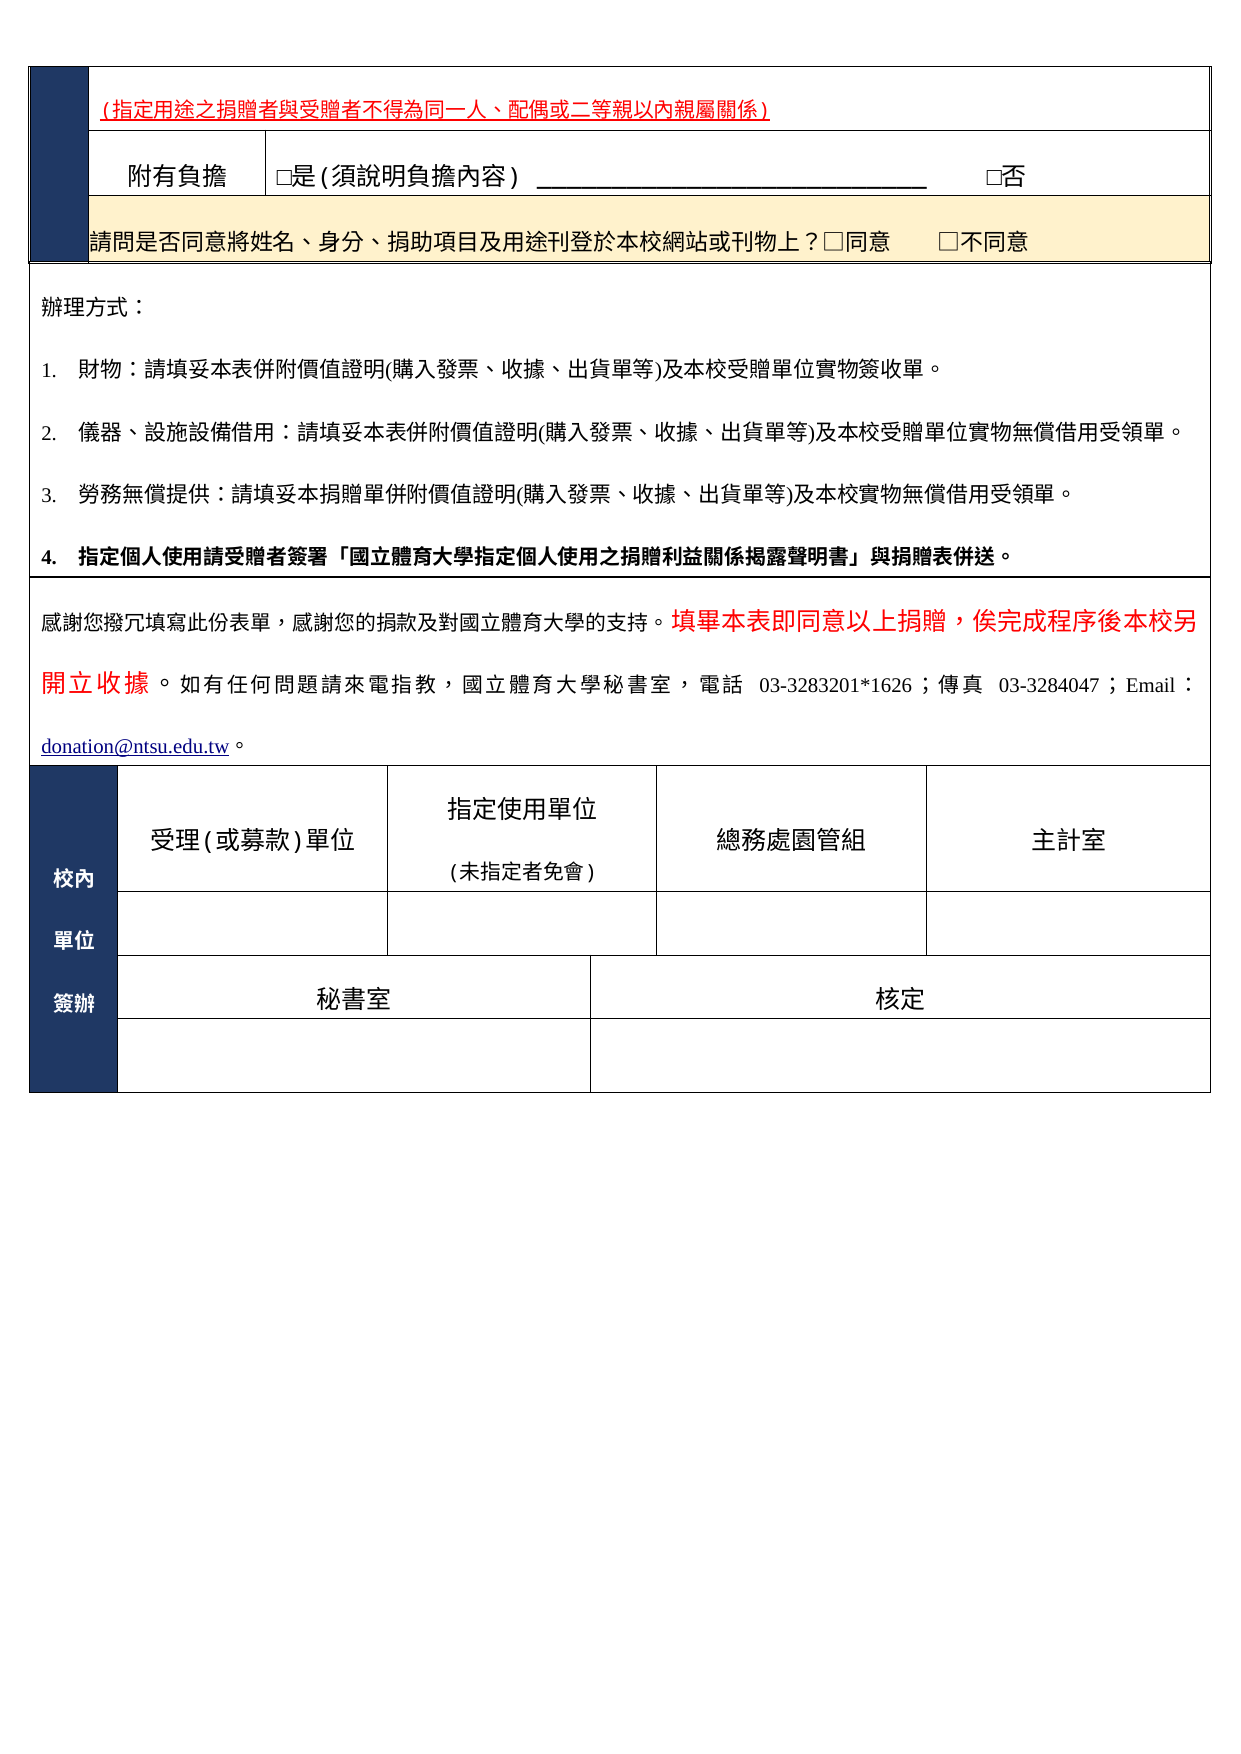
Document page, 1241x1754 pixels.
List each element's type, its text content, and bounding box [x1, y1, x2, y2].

table_cell [591, 1019, 1210, 1092]
table_cell [118, 892, 387, 954]
table_cell [31, 67, 88, 261]
table_cell 秘書室 [118, 956, 590, 1018]
table_cell 主計室 [927, 766, 1210, 891]
table_cell 請問是否同意將姓名、身分、捐助項目及用途刊登於本校網站或刊物上？□同意 □不同意 [89, 196, 1209, 261]
table_cell [657, 892, 926, 954]
table_cell 核定 [591, 956, 1210, 1018]
table_cell □推動學校校務發展之用途。 □高等教育深耕計畫-提升高教公共性：完善就學協助機制，有效促進社會流動。 □其他指定用途： (指定用途之捐贈者與受贈者不得為同一人、配偶或二等親以內親屬關係) [89, 67, 1209, 129]
table_cell [388, 892, 656, 954]
table_cell [927, 892, 1210, 954]
table_cell 總務處園管組 [657, 766, 926, 891]
table_cell 附有負擔 [89, 131, 265, 195]
table_cell 校內單位簽辦 [30, 766, 117, 1092]
table_cell 受理(或募款)單位 [118, 766, 387, 891]
table_cell □是(須說明負擔內容) __________________________ □否 [266, 131, 1209, 195]
table_cell 感謝您撥冗填寫此份表單，感謝您的捐款及對國立體育大學的支持。填畢本表即同意以上捐贈，俟完成程序後本校另開立收據。如有任何問題請來電指教，國立體育大學秘書室，電話 03-3283201*1626；傳真 03-3284047；Email：donation@ntsu.edu.tw。 [30, 578, 1210, 765]
table_cell 辦理方式： 財物：請填妥本表併附價值證明(購入發票、收據、出貨單等)及本校受贈單位實物簽收單。 儀器、設施設備借用：請填妥本表併附價值證明(購入發票、收據、出貨單等)及本校受贈單位實物無償借用受領單。 勞務無償提供：請填妥本捐贈單併附價值證明(購入發票、收據、出貨單等)及本校實物無償借用受領單。 指定個人使用請受贈者簽署「國立體育大學指定個人使用之捐贈利益關係揭露聲明書」與捐贈表併送。 [30, 264, 1210, 576]
table_cell [118, 1019, 590, 1092]
table_cell 指定使用單位 (未指定者免會) [388, 766, 656, 891]
